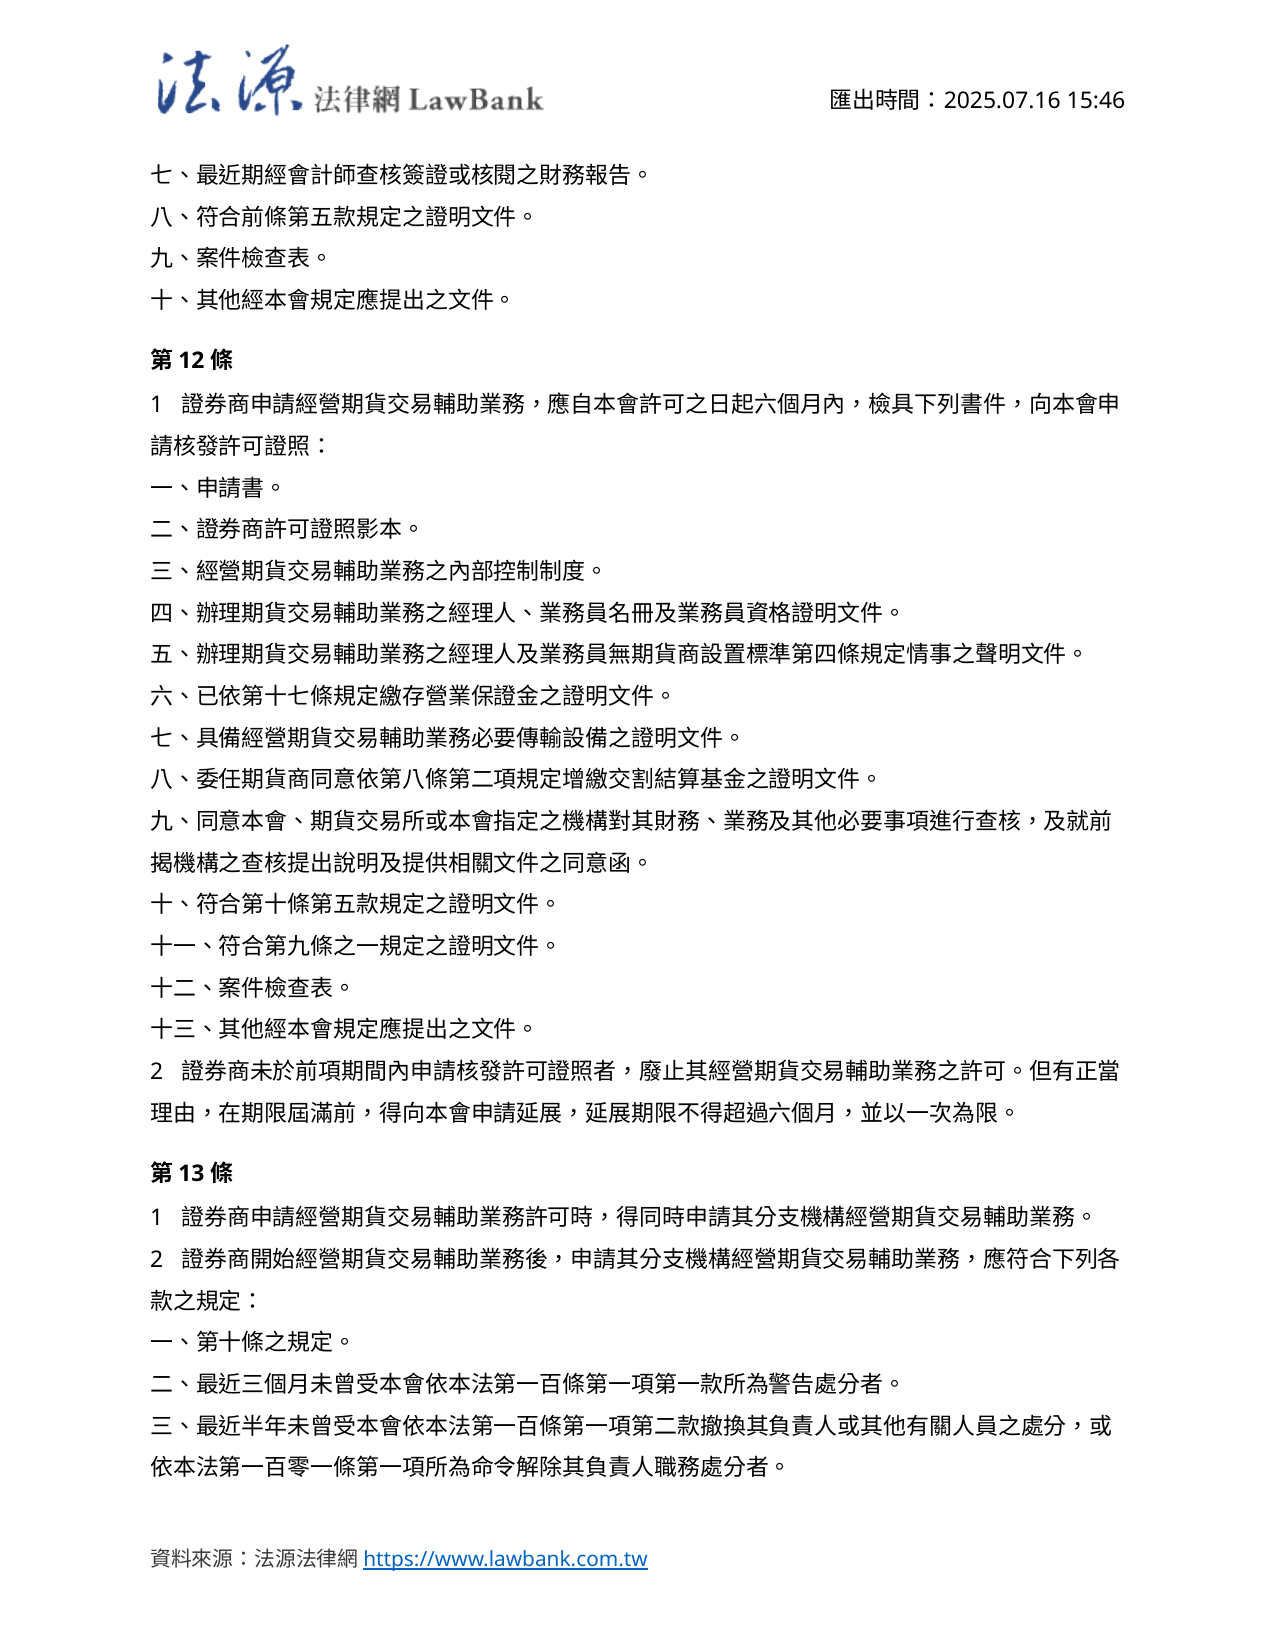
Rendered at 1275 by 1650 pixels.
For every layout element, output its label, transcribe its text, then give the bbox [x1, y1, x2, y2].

text 十二、案件檢查表。 [150, 963, 1125, 1004]
text 九、同意本會、期貨交易所或本會指定之機構對其財務、業務及其他必要事項進行查核，及就前揭機構之查核提出說明及提供相關文件之同意函。 [150, 796, 1125, 879]
text 2 證券商未於前項期間內申請核發許可證照者，廢止其經營期貨交易輔助業務之許可。但有正當理由，在期限屆滿前，得向本會申請延展，延展期限不得超過六個月，並以一次為限。 [150, 1046, 1125, 1129]
text 一、第十條之規定。 [150, 1317, 1125, 1359]
text 十、其他經本會規定應提出之文件。 [150, 275, 1125, 317]
text 八、委任期貨商同意依第八條第二項規定增繳交割結算基金之證明文件。 [150, 754, 1125, 796]
text 1 證券商申請經營期貨交易輔助業務許可時，得同時申請其分支機構經營期貨交易輔助業務。 [150, 1192, 1125, 1234]
text 一、申請書。 [150, 463, 1125, 504]
text 七、最近期經會計師查核簽證或核閱之財務報告。 [150, 150, 1125, 192]
text 十一、符合第九條之一規定之證明文件。 [150, 921, 1125, 963]
text 八、符合前條第五款規定之證明文件。 [150, 192, 1125, 233]
text 二、證券商許可證照影本。 [150, 504, 1125, 546]
text 三、經營期貨交易輔助業務之內部控制制度。 [150, 546, 1125, 588]
text 七、具備經營期貨交易輔助業務必要傳輸設備之證明文件。 [150, 713, 1125, 754]
text 三、最近半年未曾受本會依本法第一百條第一項第二款撤換其負責人或其他有關人員之處分，或依本法第一百零一條第一項所為命令解除其負責人職務處分者。 [150, 1401, 1125, 1484]
text 第 12 條 [150, 335, 1125, 377]
text 十、符合第十條第五款規定之證明文件。 [150, 879, 1125, 921]
text 九、案件檢查表。 [150, 233, 1125, 275]
text 2 證券商開始經營期貨交易輔助業務後，申請其分支機構經營期貨交易輔助業務，應符合下列各款之規定： [150, 1234, 1125, 1317]
text 第 13 條 [150, 1148, 1125, 1190]
text 二、最近三個月未曾受本會依本法第一百條第一項第一款所為警告處分者。 [150, 1359, 1125, 1401]
text 1 證券商申請經營期貨交易輔助業務，應自本會許可之日起六個月內，檢具下列書件，向本會申請核發許可證照： [150, 379, 1125, 463]
text 十三、其他經本會規定應提出之文件。 [150, 1004, 1125, 1046]
text 六、已依第十七條規定繳存營業保證金之證明文件。 [150, 671, 1125, 713]
text 四、辦理期貨交易輔助業務之經理人、業務員名冊及業務員資格證明文件。 [150, 588, 1125, 629]
text 五、辦理期貨交易輔助業務之經理人及業務員無期貨商設置標準第四條規定情事之聲明文件。 [150, 629, 1125, 671]
picture [157, 43, 544, 120]
